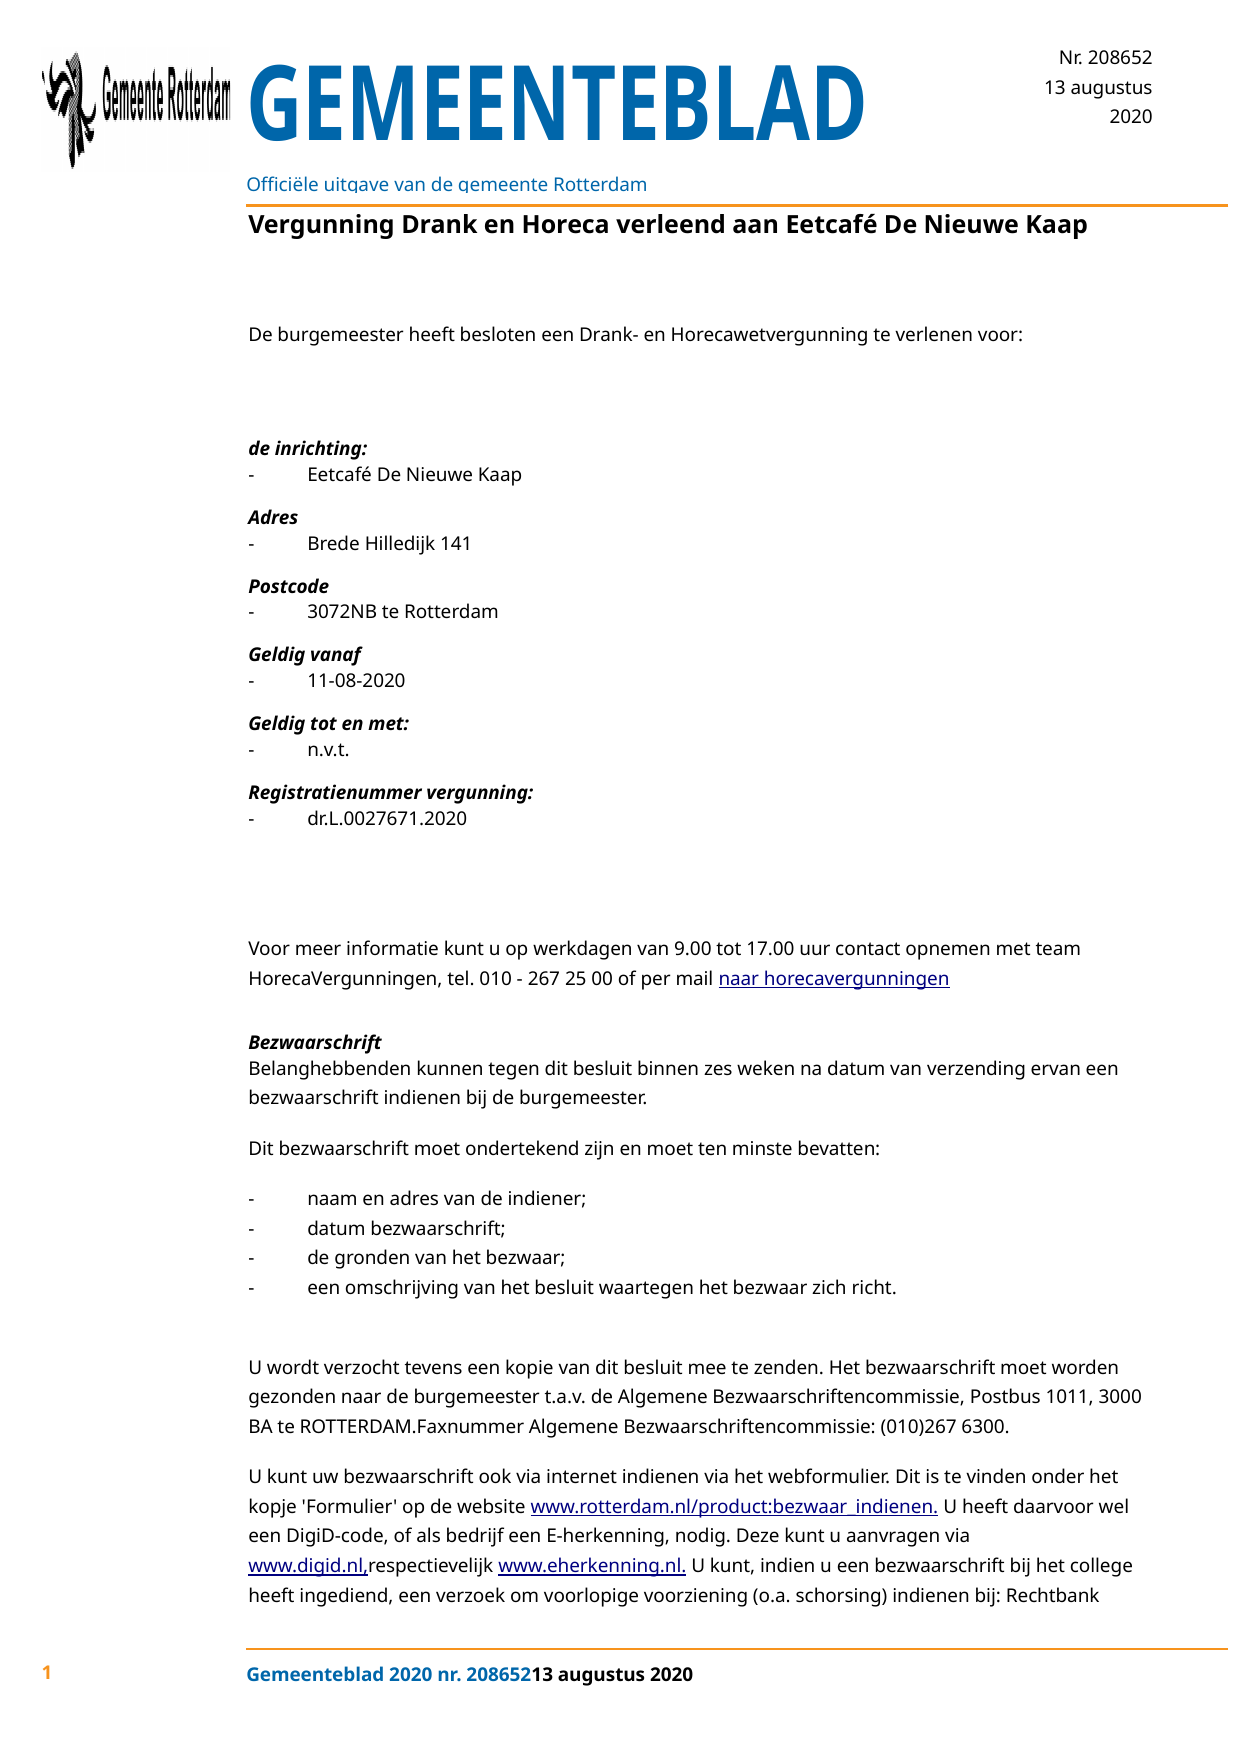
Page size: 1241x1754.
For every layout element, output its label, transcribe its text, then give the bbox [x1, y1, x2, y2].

list de gronden van het bezwaar; [248, 1244, 1152, 1270]
list Eetcafé De Nieuwe Kaap [248, 461, 1152, 487]
text Registratienummer vergunning: [248, 779, 1152, 805]
text U kunt uw bezwaarschrift ook via internet indienen via het webformulier. Dit is te vinden onder het kopje 'Formulier' op de website www.rotterdam.nl/product:bezwaar_indienen. U heeft daarvoor wel een DigiD-code, of als bedrijf een E-herkenning, nodig. Deze kunt u aanvragen via www.digid.nl,respectievelijk www.eherkenning.nl. U kunt, indien u een bezwaarschrift bij het college heeft ingediend, een verzoek om voorlopige voorziening (o.a. schorsing) indienen bij: Rechtbank [248, 1463, 1152, 1608]
text de inrichting: [248, 435, 1152, 461]
list Brede Hilledijk 141 [248, 530, 1152, 555]
text Bezwaarschrift [248, 1029, 1152, 1055]
list 11-08-2020 [248, 667, 1152, 693]
text Dit bezwaarschrift moet ondertekend zijn en moet ten minste bevatten: [248, 1135, 1152, 1161]
list naam en adres van de indiener; [248, 1185, 1152, 1211]
text U wordt verzocht tevens een kopie van dit besluit mee te zenden. Het bezwaarschrift moet worden gezonden naar de burgemeester t.a.v. de Algemene Bezwaarschriftencommissie, Postbus 1011, 3000 BA te ROTTERDAM.Faxnummer Algemene Bezwaarschriftencommissie: (010)267 6300. [248, 1354, 1152, 1439]
text De burgemeester heeft besloten een Drank- en Horecawetvergunning te verlenen voor: [248, 321, 1152, 346]
picture [41, 47, 231, 172]
text Belanghebbenden kunnen tegen dit besluit binnen zes weken na datum van verzending ervan een bezwaarschrift indienen bij de burgemeester. [248, 1055, 1152, 1110]
list 3072NB te Rotterdam [248, 598, 1152, 624]
text Adres [248, 504, 1152, 530]
text Voor meer informatie kunt u op werkdagen van 9.00 tot 17.00 uur contact opnemen met team HorecaVergunningen, tel. 010 - 267 25 00 of per mail naar horecavergunningen [248, 936, 1152, 991]
text Vergunning Drank en Horeca verleend aan Eetcafé De Nieuwe Kaap [248, 207, 1152, 241]
list datum bezwaarschrift; [248, 1215, 1152, 1241]
list dr.L.0027671.2020 [248, 805, 1152, 831]
list n.v.t. [248, 736, 1152, 762]
text Postcode [248, 573, 1152, 598]
text Geldig vanaf [248, 642, 1152, 667]
list een omschrijving van het besluit waartegen het bezwaar zich richt. [248, 1274, 1152, 1300]
text Geldig tot en met: [248, 711, 1152, 736]
